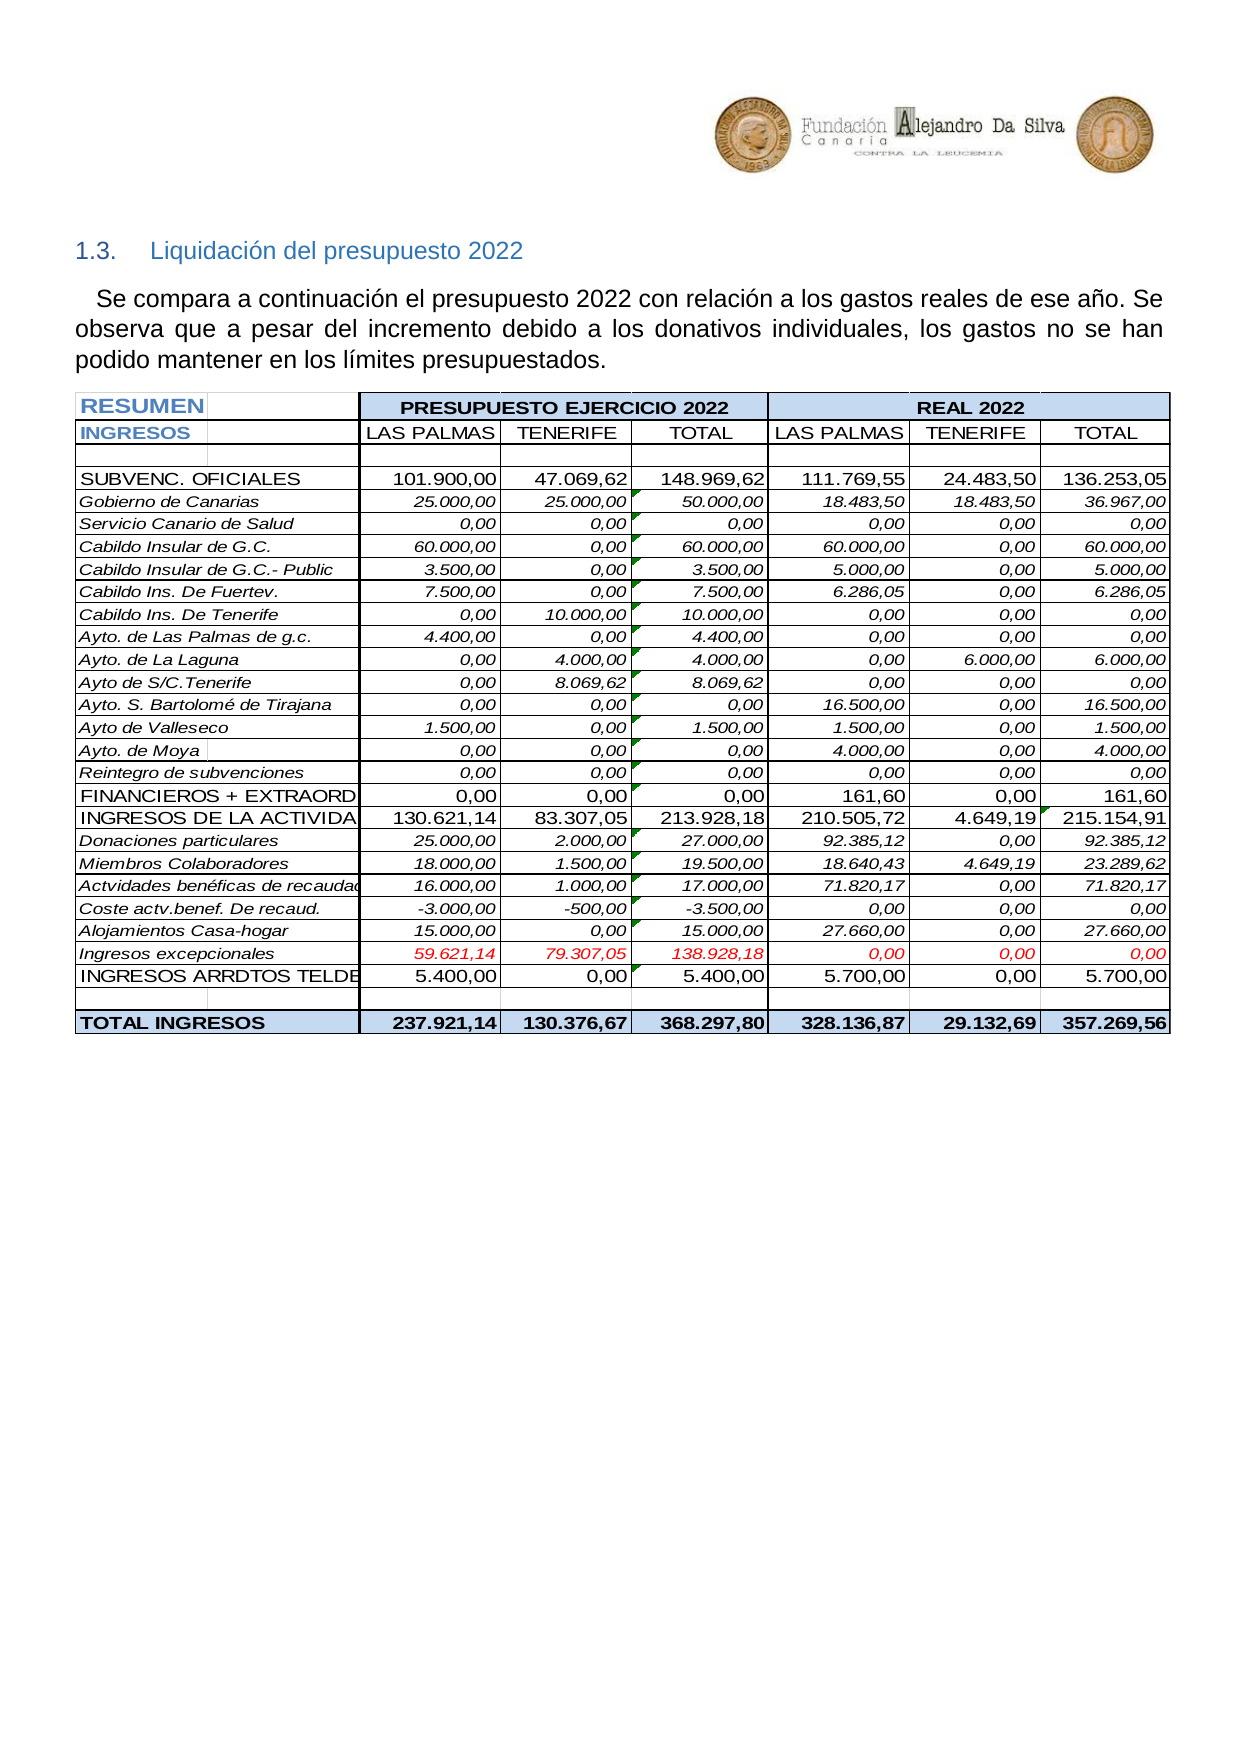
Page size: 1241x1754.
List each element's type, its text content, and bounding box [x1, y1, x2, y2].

text Se compara a continuación el presupuesto 2022 con relación a los gastos reales de ese año. Se observa que a pesar del incremento debido a los donativos individuales, los gastos no se han podido mantener en los límites presupuestados. [75, 283, 1165, 374]
list Liquidación del presupuesto 2022 [75, 236, 1165, 265]
